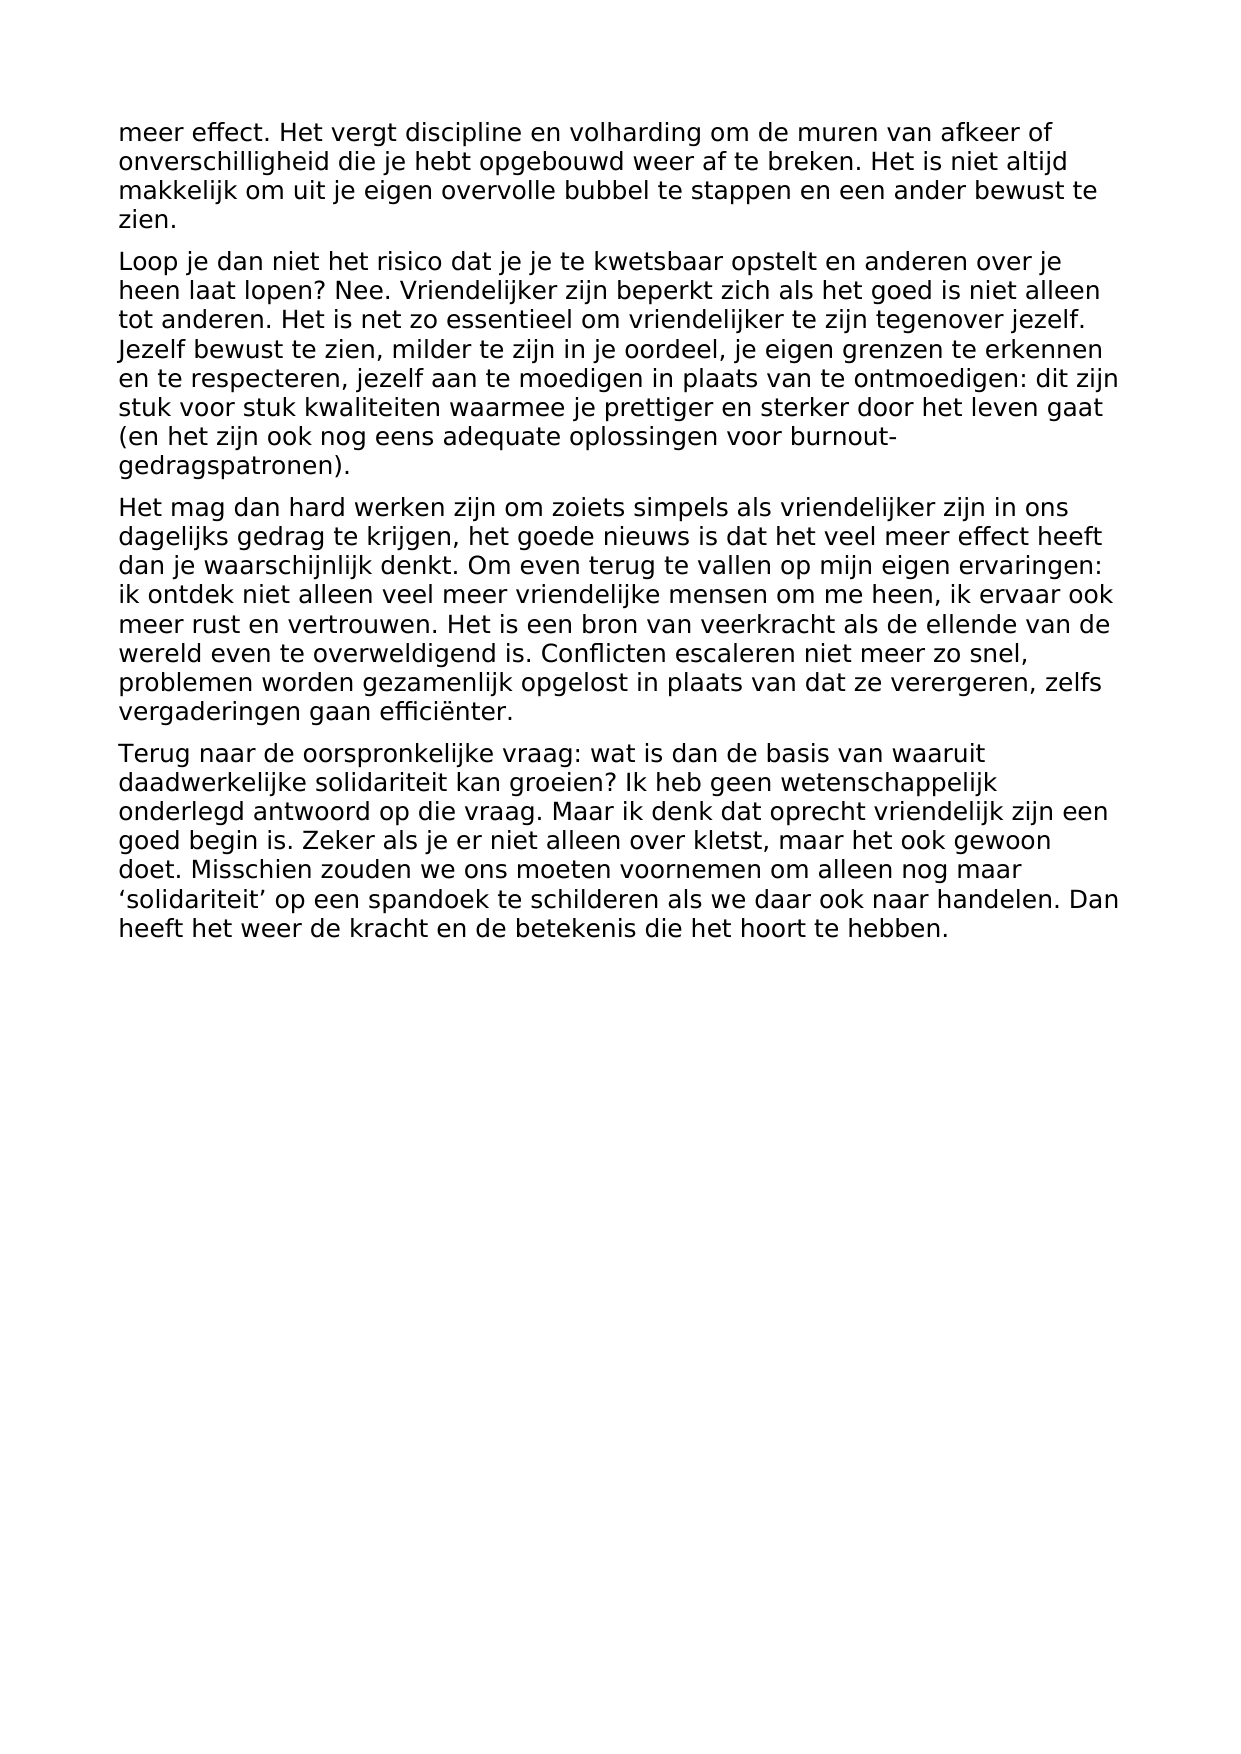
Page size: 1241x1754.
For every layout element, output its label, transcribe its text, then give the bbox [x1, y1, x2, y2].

text Terug naar de oorspronkelijke vraag: wat is dan de basis van waaruit daadwerkelijke solidariteit kan groeien? Ik heb geen wetenschappelijk onderlegd antwoord op die vraag. Maar ik denk dat oprecht vriendelijk zijn een goed begin is. Zeker als je er niet alleen over kletst, maar het ook gewoon doet. Misschien zouden we ons moeten voornemen om alleen nog maar ‘solidariteit’ op een spandoek te schilderen als we daar ook naar handelen. Dan heeft het weer de kracht en de betekenis die het hoort te hebben. [118, 739, 1122, 943]
text meer effect. Het vergt discipline en volharding om de muren van afkeer of onverschilligheid die je hebt opgebouwd weer af te breken. Het is niet altijd makkelijk om uit je eigen overvolle bubbel te stappen en een ander bewust te zien. [118, 118, 1122, 235]
text Het mag dan hard werken zijn om zoiets simpels als vriendelijker zijn in ons dagelijks gedrag te krijgen, het goede nieuws is dat het veel meer effect heeft dan je waarschijnlijk denkt. Om even terug te vallen op mijn eigen ervaringen: ik ontdek niet alleen veel meer vriendelijke mensen om me heen, ik ervaar ook meer rust en vertrouwen. Het is een bron van veerkracht als de ellende van de wereld even te overweldigend is. Conflicten escaleren niet meer zo snel, problemen worden gezamenlijk opgelost in plaats van dat ze verergeren, zelfs vergaderingen gaan efficiënter. [118, 493, 1122, 726]
text Loop je dan niet het risico dat je je te kwetsbaar opstelt en anderen over je heen laat lopen? Nee. Vriendelijker zijn beperkt zich als het goed is niet alleen tot anderen. Het is net zo essentieel om vriendelijker te zijn tegenover jezelf. Jezelf bewust te zien, milder te zijn in je oordeel, je eigen grenzen te erkennen en te respecteren, jezelf aan te moedigen in plaats van te ontmoedigen: dit zijn stuk voor stuk kwaliteiten waarmee je prettiger en sterker door het leven gaat (en het zijn ook nog eens adequate oplossingen voor burnout-gedragspatronen). [118, 247, 1122, 481]
